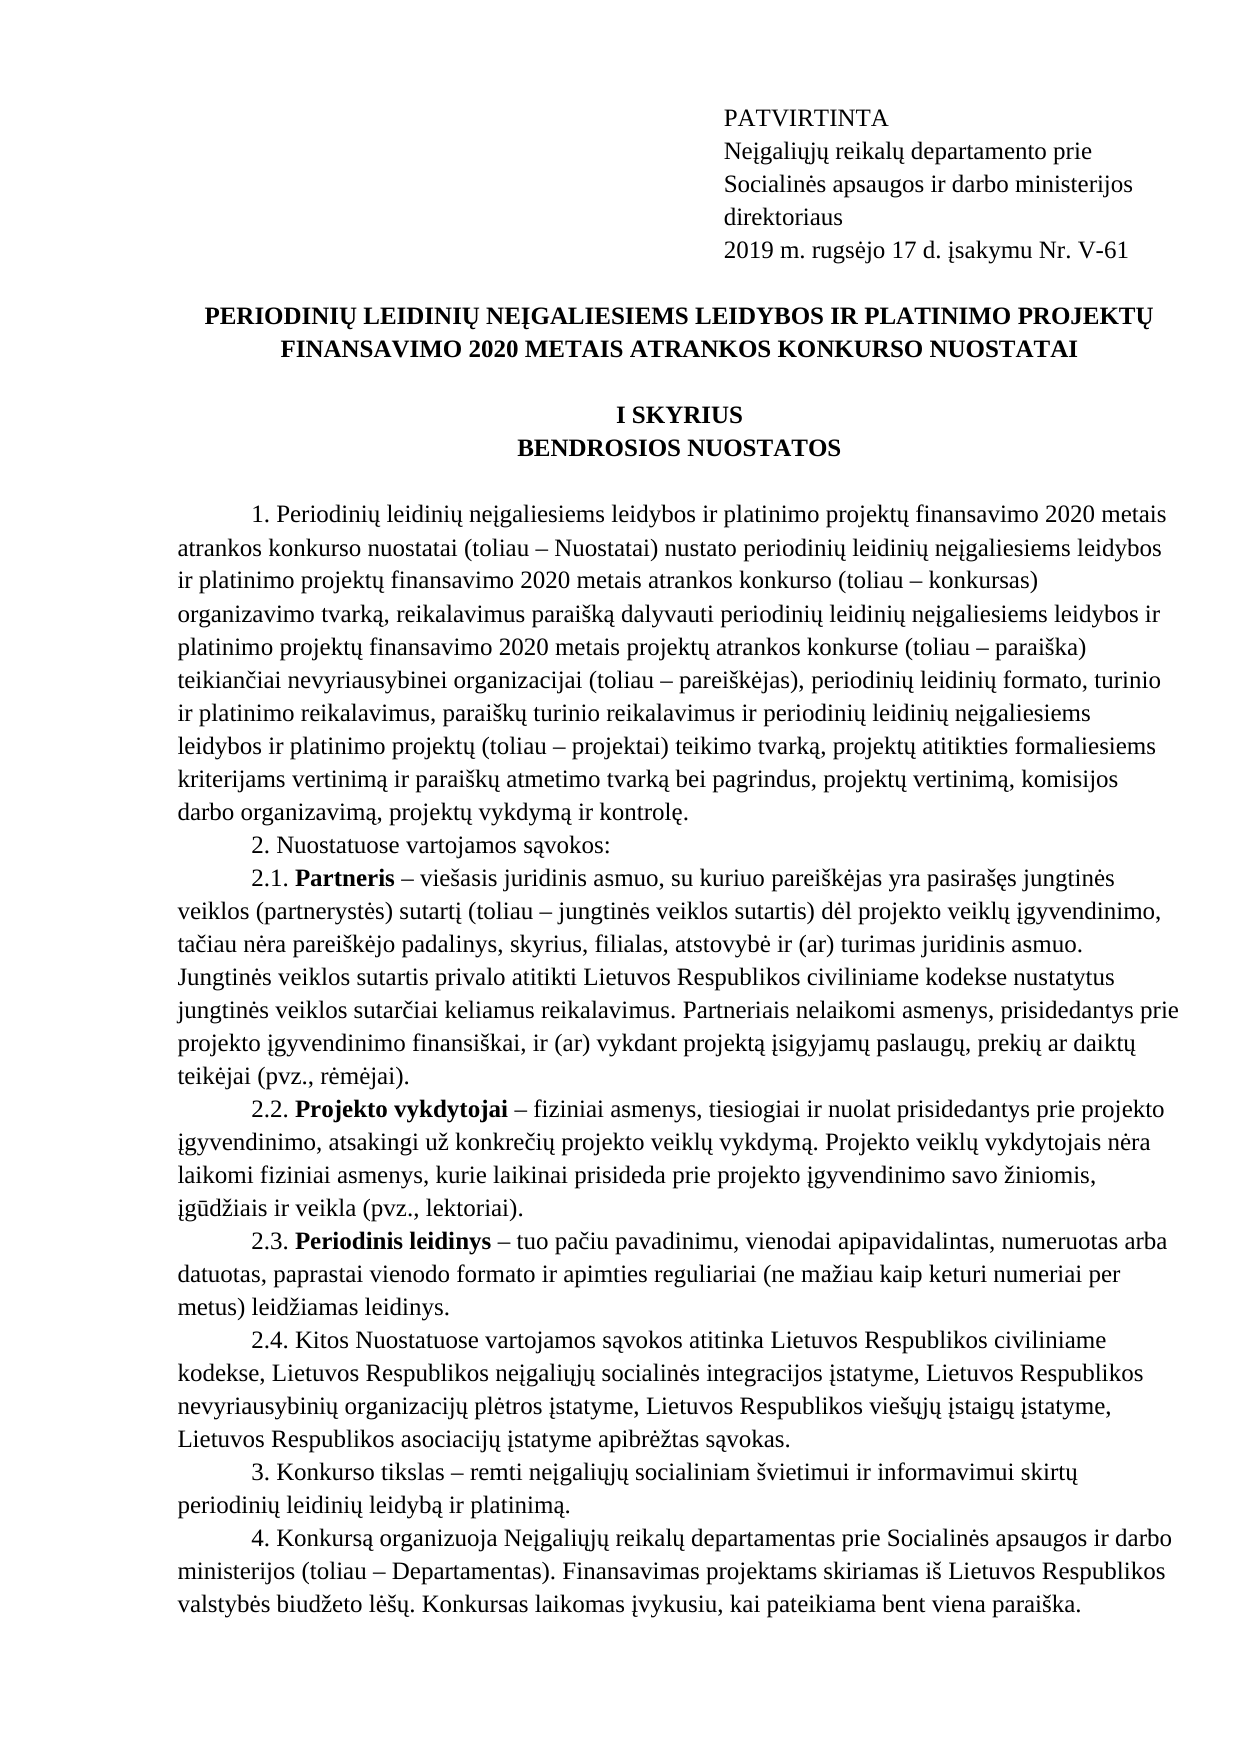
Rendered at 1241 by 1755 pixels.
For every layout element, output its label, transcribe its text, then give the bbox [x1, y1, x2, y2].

text Socialinės apsaugos ir darbo ministerijos direktoriaus [723, 169, 1181, 231]
text 2019 m. rugsėjo 17 d. įsakymu Nr. V-61 [723, 235, 1181, 264]
text 3. Konkurso tikslas – remti neįgaliųjų socialiniam švietimui ir informavimui skirtų periodinių leidinių leidybą ir platinimą. [177, 1457, 1181, 1519]
text 2.1. Partneris – viešasis juridinis asmuo, su kuriuo pareiškėjas yra pasirašęs jungtinės veiklos (partnerystės) sutartį (toliau – jungtinės veiklos sutartis) dėl projekto veiklų įgyvendinimo, tačiau nėra pareiškėjo padalinys, skyrius, filialas, atstovybė ir (ar) turimas juridinis asmuo. Jungtinės veiklos sutartis privalo atitikti Lietuvos Respublikos civiliniame kodekse nustatytus jungtinės veiklos sutarčiai keliamus reikalavimus. Partneriais nelaikomi asmenys, prisidedantys prie projekto įgyvendinimo finansiškai, ir (ar) vykdant projektą įsigyjamų paslaugų, prekių ar daiktų teikėjai (pvz., rėmėjai). [177, 863, 1181, 1090]
text PATVIRTINTA [177, 103, 1181, 132]
text 4. Konkursą organizuoja Neįgaliųjų reikalų departamentas prie Socialinės apsaugos ir darbo ministerijos (toliau – Departamentas). Finansavimas projektams skiriamas iš Lietuvos Respublikos valstybės biudžeto lėšų. Konkursas laikomas įvykusiu, kai pateikiama bent viena paraiška. [177, 1523, 1181, 1618]
text 2.3. Periodinis leidinys – tuo pačiu pavadinimu, vienodai apipavidalintas, numeruotas arba datuotas, paprastai vienodo formato ir apimties reguliariai (ne mažiau kaip keturi numeriai per metus) leidžiamas leidinys. [177, 1226, 1181, 1321]
text 2.4. Kitos Nuostatuose vartojamos sąvokos atitinka Lietuvos Respublikos civiliniame kodekse, Lietuvos Respublikos neįgaliųjų socialinės integracijos įstatyme, Lietuvos Respublikos nevyriausybinių organizacijų plėtros įstatyme, Lietuvos Respublikos viešųjų įstaigų įstatyme, Lietuvos Respublikos asociacijų įstatyme apibrėžtas sąvokas. [177, 1325, 1181, 1453]
text 2. Nuostatuose vartojamos sąvokos: [177, 830, 1181, 858]
text I SKYRIUS [177, 401, 1181, 429]
text 1. Periodinių leidinių neįgaliesiems leidybos ir platinimo projektų finansavimo 2020 metais atrankos konkurso nuostatai (toliau – Nuostatai) nustato periodinių leidinių neįgaliesiems leidybos ir platinimo projektų finansavimo 2020 metais atrankos konkurso (toliau – konkursas) organizavimo tvarką, reikalavimus paraišką dalyvauti periodinių leidinių neįgaliesiems leidybos ir platinimo projektų finansavimo 2020 metais projektų atrankos konkurse (toliau – paraiška) teikiančiai nevyriausybinei organizacijai (toliau – pareiškėjas), periodinių leidinių formato, turinio ir platinimo reikalavimus, paraiškų turinio reikalavimus ir periodinių leidinių neįgaliesiems leidybos ir platinimo projektų (toliau – projektai) teikimo tvarką, projektų atitikties formaliesiems kriterijams vertinimą ir paraiškų atmetimo tvarką bei pagrindus, projektų vertinimą, komisijos darbo organizavimą, projektų vykdymą ir kontrolę. [177, 499, 1181, 826]
text PERIODINIŲ LEIDINIŲ NEĮGALIESIEMS LEIDYBOS IR PLATINIMO PROJEKTŲ FINANSAVIMO 2020 METAIS ATRANKOS KONKURSO NUOSTATAI [177, 301, 1181, 363]
text Neįgaliųjų reikalų departamento prie [723, 136, 1181, 165]
text BENDROSIOS NUOSTATOS [177, 433, 1181, 462]
text 2.2. Projekto vykdytojai – fiziniai asmenys, tiesiogiai ir nuolat prisidedantys prie projekto įgyvendinimo, atsakingi už konkrečių projekto veiklų vykdymą. Projekto veiklų vykdytojais nėra laikomi fiziniai asmenys, kurie laikinai prisideda prie projekto įgyvendinimo savo žiniomis, įgūdžiais ir veikla (pvz., lektoriai). [177, 1094, 1181, 1222]
